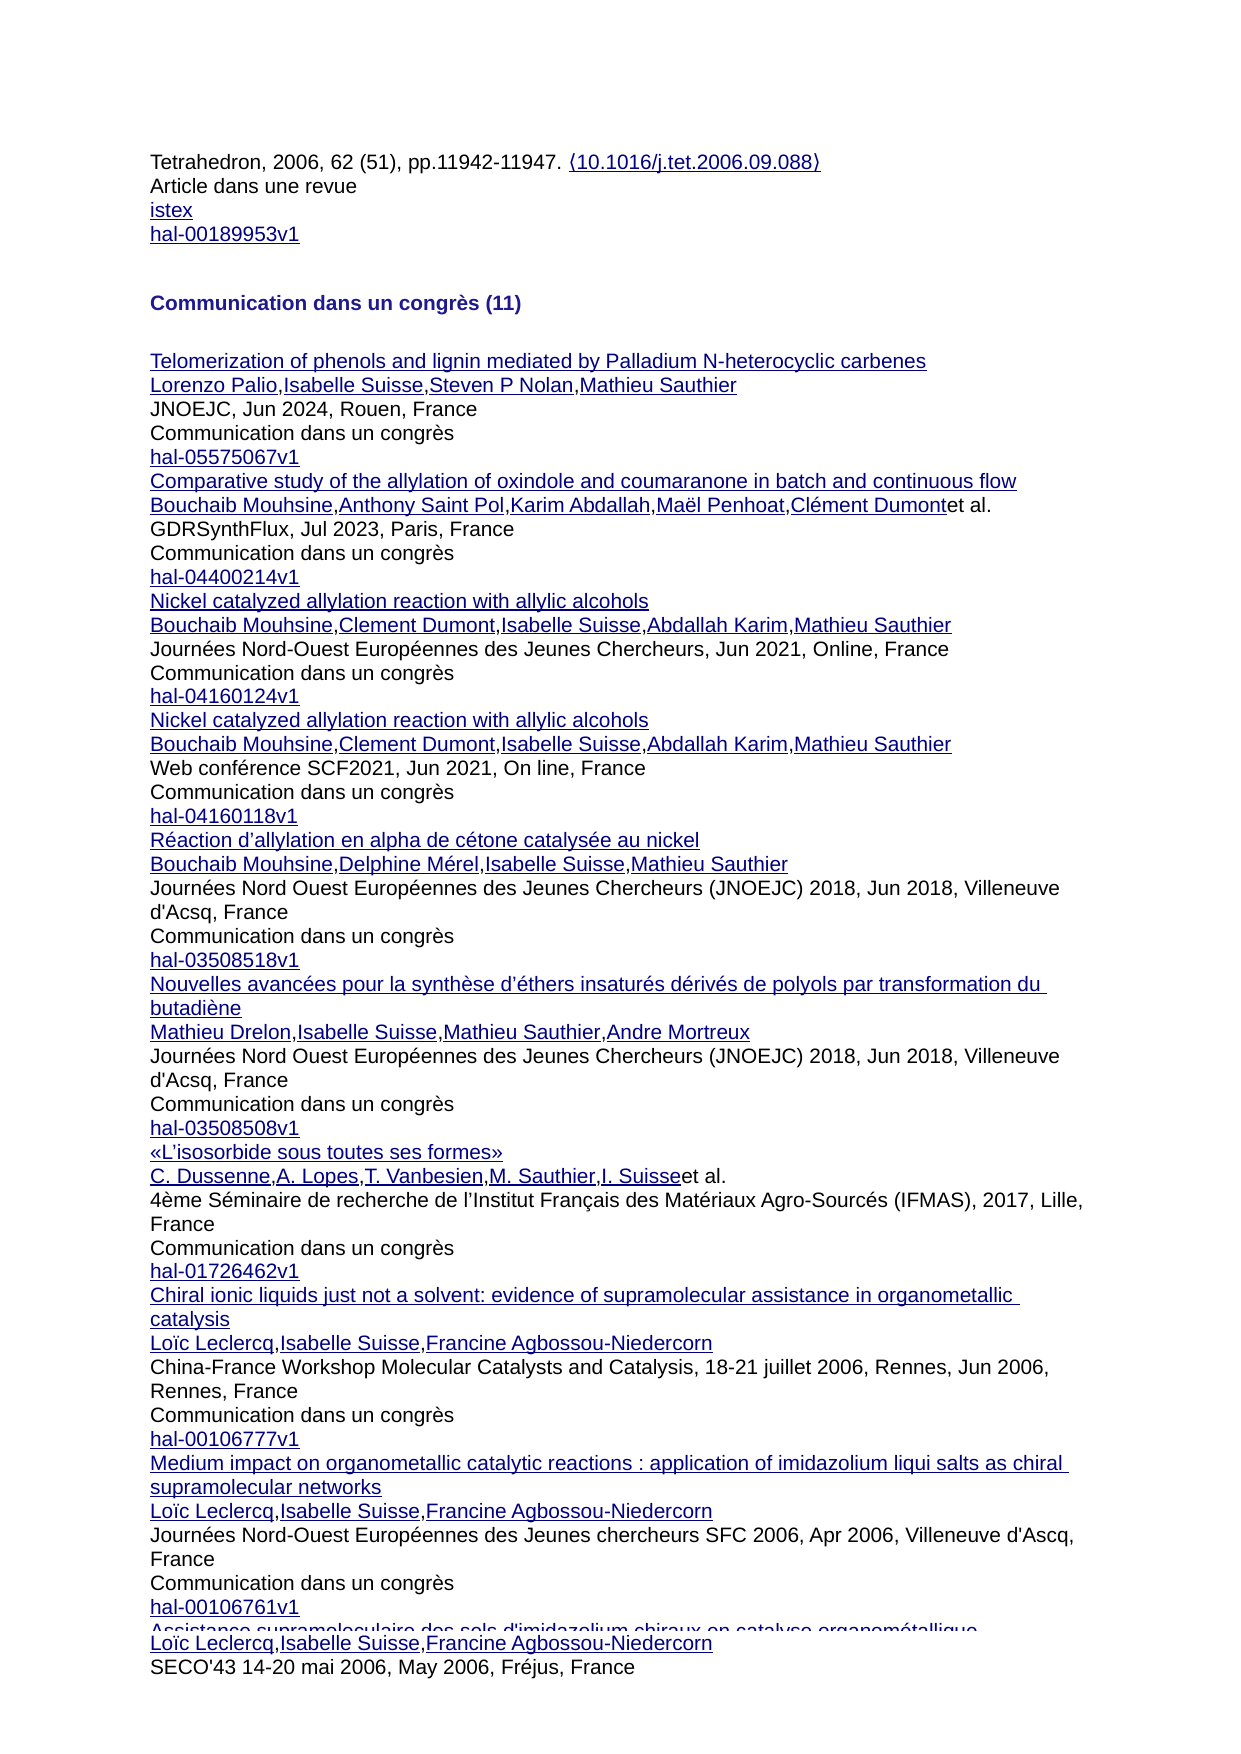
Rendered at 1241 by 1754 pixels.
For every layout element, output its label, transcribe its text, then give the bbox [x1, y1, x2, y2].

table_cell «L’isosorbide sous toutes ses formes» C. Dussenne,A. Lopes,T. Vanbesien,M. Sauthier,I. Suisseet al. 4ème Séminaire de recherche de l’Institut Français des Matériaux Agro-Sourcés (IFMAS), 2017, Lille, France Communication dans un congrès hal-01726462v1 [150, 1140, 1090, 1283]
table_cell Comparative study of the allylation of oxindole and coumaranone in batch and continuous flow Bouchaib Mouhsine,Anthony Saint Pol,Karim Abdallah,Maël Penhoat,Clément Dumontet al. GDRSynthFlux, Jul 2023, Paris, France Communication dans un congrès hal-04400214v1 [150, 469, 1090, 588]
table_cell Nickel catalyzed allylation reaction with allylic alcohols Bouchaib Mouhsine,Clement Dumont,Isabelle Suisse,Abdallah Karim,Mathieu Sauthier Web conférence SCF2021, Jun 2021, On line, France Communication dans un congrès hal-04160118v1 [150, 708, 1090, 828]
table_cell Tetrahedron, 2006, 62 (51), pp.11942-11947. ⟨10.1016/j.tet.2006.09.088⟩ Article dans une revue istex hal-00189953v1 [150, 150, 1090, 246]
subtitle Communication dans un congrès (11) [150, 291, 1090, 314]
table_cell Medium impact on organometallic catalytic reactions : application of imidazolium liqui salts as chiral supramolecular networks Loïc Leclercq,Isabelle Suisse,Francine Agbossou-Niedercorn Journées Nord-Ouest Européennes des Jeunes chercheurs SFC 2006, Apr 2006, Villeneuve d'Ascq, France Communication dans un congrès hal-00106761v1 [150, 1451, 1090, 1619]
table_cell Assistance supramoleculaire des sels d'imidazolium chiraux en catalyse organométallique Loïc Leclercq,Isabelle Suisse,Francine Agbossou-Niedercorn SECO'43 14-20 mai 2006, May 2006, Fréjus, France [150, 1619, 1090, 1679]
table_cell Réaction d’allylation en alpha de cétone catalysée au nickel Bouchaib Mouhsine,Delphine Mérel,Isabelle Suisse,Mathieu Sauthier Journées Nord Ouest Européennes des Jeunes Chercheurs (JNOEJC) 2018, Jun 2018, Villeneuve d'Acsq, France Communication dans un congrès hal-03508518v1 [150, 828, 1090, 972]
table_cell Nickel catalyzed allylation reaction with allylic alcohols Bouchaib Mouhsine,Clement Dumont,Isabelle Suisse,Abdallah Karim,Mathieu Sauthier Journées Nord-Ouest Européennes des Jeunes Chercheurs, Jun 2021, Online, France Communication dans un congrès hal-04160124v1 [150, 589, 1090, 708]
table_cell Nouvelles avancées pour la synthèse d’éthers insaturés dérivés de polyols par transformation du butadiène Mathieu Drelon,Isabelle Suisse,Mathieu Sauthier,Andre Mortreux Journées Nord Ouest Européennes des Jeunes Chercheurs (JNOEJC) 2018, Jun 2018, Villeneuve d'Acsq, France Communication dans un congrès hal-03508508v1 [150, 972, 1090, 1139]
table_header Telomerization of phenols and lignin mediated by Palladium N-heterocyclic carbenes Lorenzo Palio,Isabelle Suisse,Steven P Nolan,Mathieu Sauthier JNOEJC, Jun 2024, Rouen, France Communication dans un congrès hal-05575067v1 [150, 349, 1090, 469]
table_cell Chiral ionic liquids just not a solvent: evidence of supramolecular assistance in organometallic catalysis Loïc Leclercq,Isabelle Suisse,Francine Agbossou-Niedercorn China-France Workshop Molecular Catalysts and Catalysis, 18-21 juillet 2006, Rennes, Jun 2006, Rennes, France Communication dans un congrès hal-00106777v1 [150, 1283, 1090, 1451]
